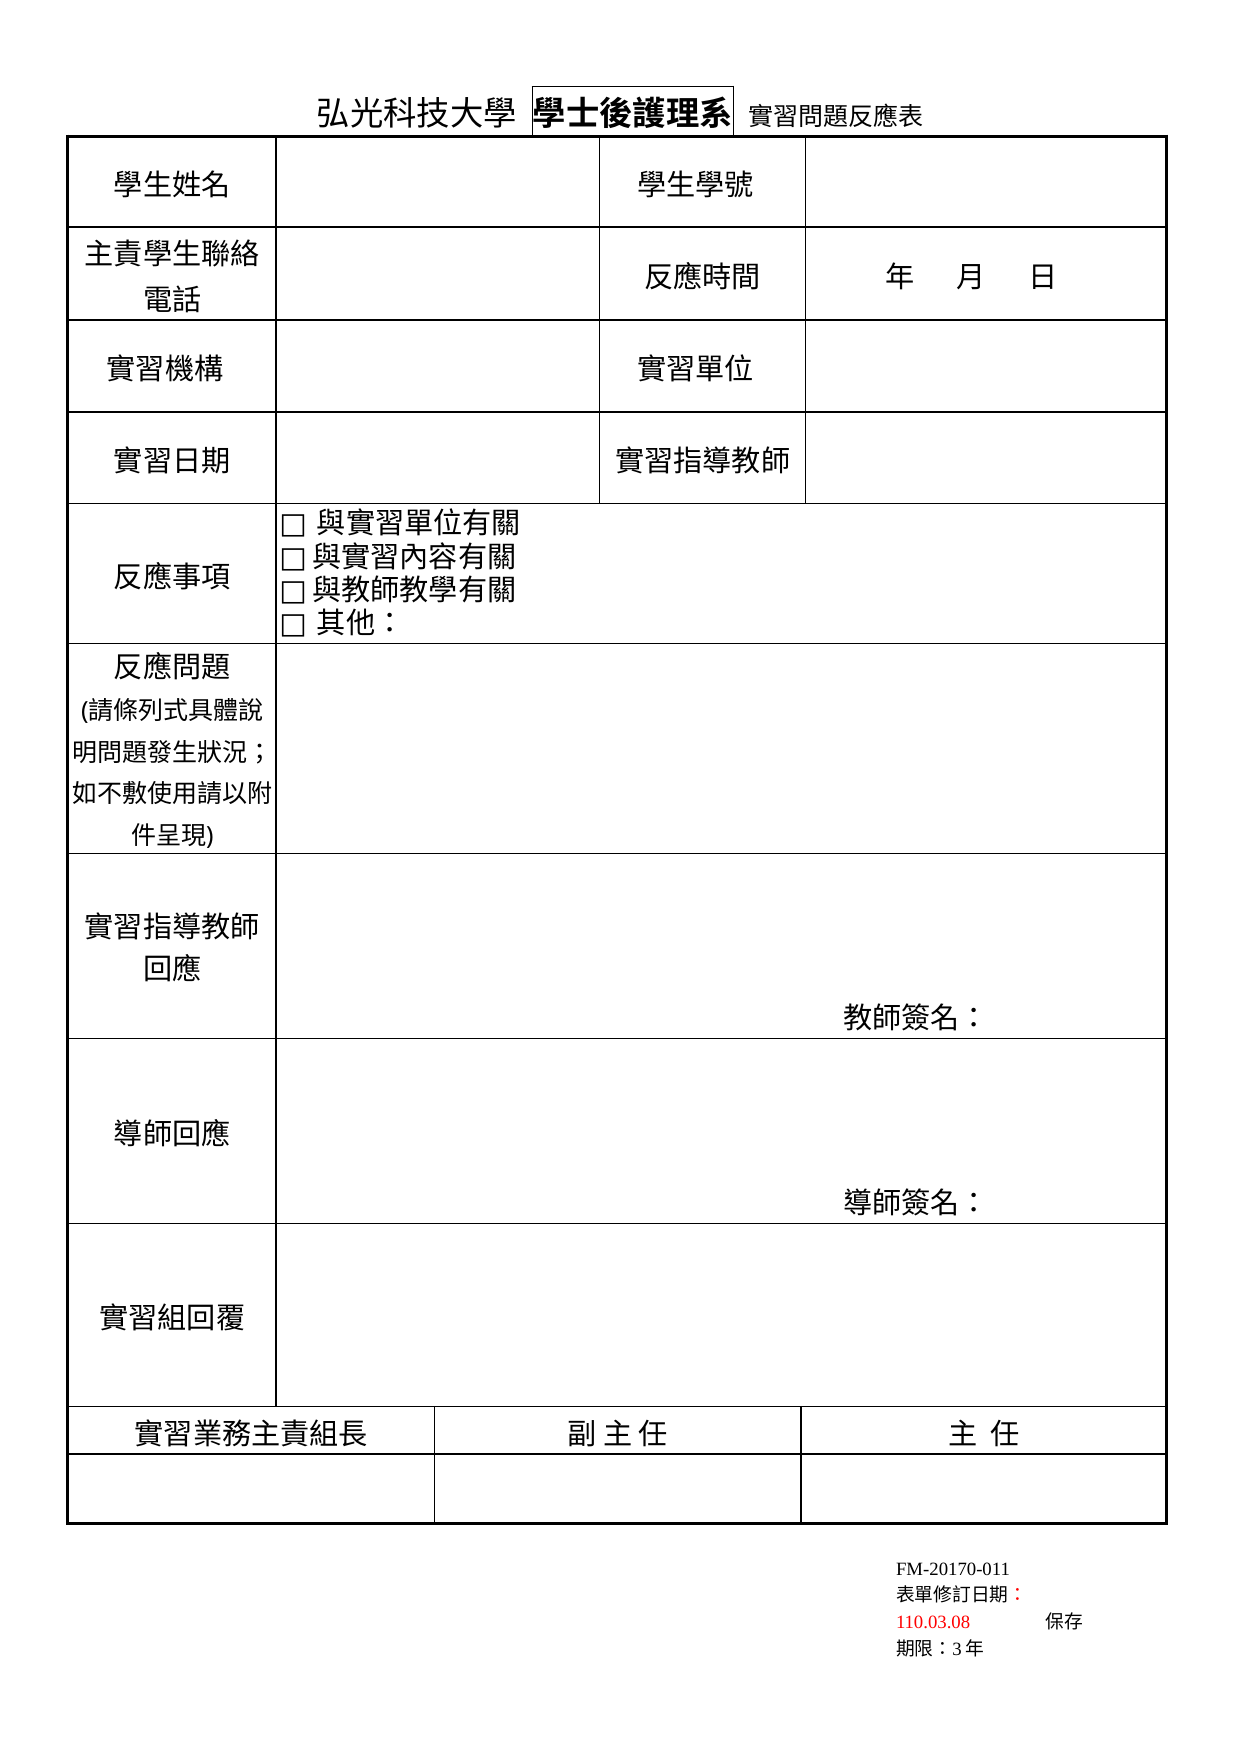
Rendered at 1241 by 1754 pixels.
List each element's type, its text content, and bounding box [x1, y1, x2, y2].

text 學士後護理系 [533, 89, 733, 134]
table_cell [277, 1224, 1165, 1406]
table_cell 實習單位 [600, 321, 805, 411]
table_header [277, 138, 599, 226]
table_cell 與實習單位有關 與實習內容有關 與教師教學有關 其他： [277, 504, 1165, 643]
table_cell 主 任 [802, 1407, 1165, 1453]
table_cell [435, 1455, 800, 1522]
table_cell [802, 1455, 1165, 1522]
table_cell 主責學生聯絡電話 [69, 228, 275, 319]
table_cell 實習組回覆 [69, 1224, 275, 1406]
table_cell 反應問題 (請條列式具體說明問題發生狀況；如不敷使用請以附件呈現) [69, 644, 275, 853]
table_cell 反應事項 [69, 504, 275, 643]
table_cell 導師簽名： [277, 1039, 1165, 1222]
table_cell [806, 413, 1165, 503]
table_cell 實習指導教師 [600, 413, 805, 503]
table_cell [277, 644, 1165, 853]
table_cell 年 月 日 [806, 228, 1165, 319]
table_cell [277, 321, 599, 411]
table_cell 實習日期 [69, 413, 275, 503]
table_cell 實習指導教師回應 [69, 854, 275, 1038]
text 實習問題反應表 [734, 89, 1169, 134]
table_cell [806, 321, 1165, 411]
table_cell [69, 1455, 434, 1522]
table_header 學生學號 [600, 138, 805, 226]
table_cell 實習業務主責組長 [69, 1407, 434, 1453]
table_cell 副 主 任 [435, 1407, 800, 1453]
table_cell 教師簽名： [277, 854, 1165, 1038]
table_cell 反應時間 [600, 228, 805, 319]
table_header 學生姓名 [69, 138, 275, 226]
text 弘光科技大學 [71, 89, 532, 134]
table_header [806, 138, 1165, 226]
table_cell 實習機構 [69, 321, 275, 411]
table_cell [277, 413, 599, 503]
table_cell 導師回應 [69, 1039, 275, 1222]
table_cell [277, 228, 599, 319]
